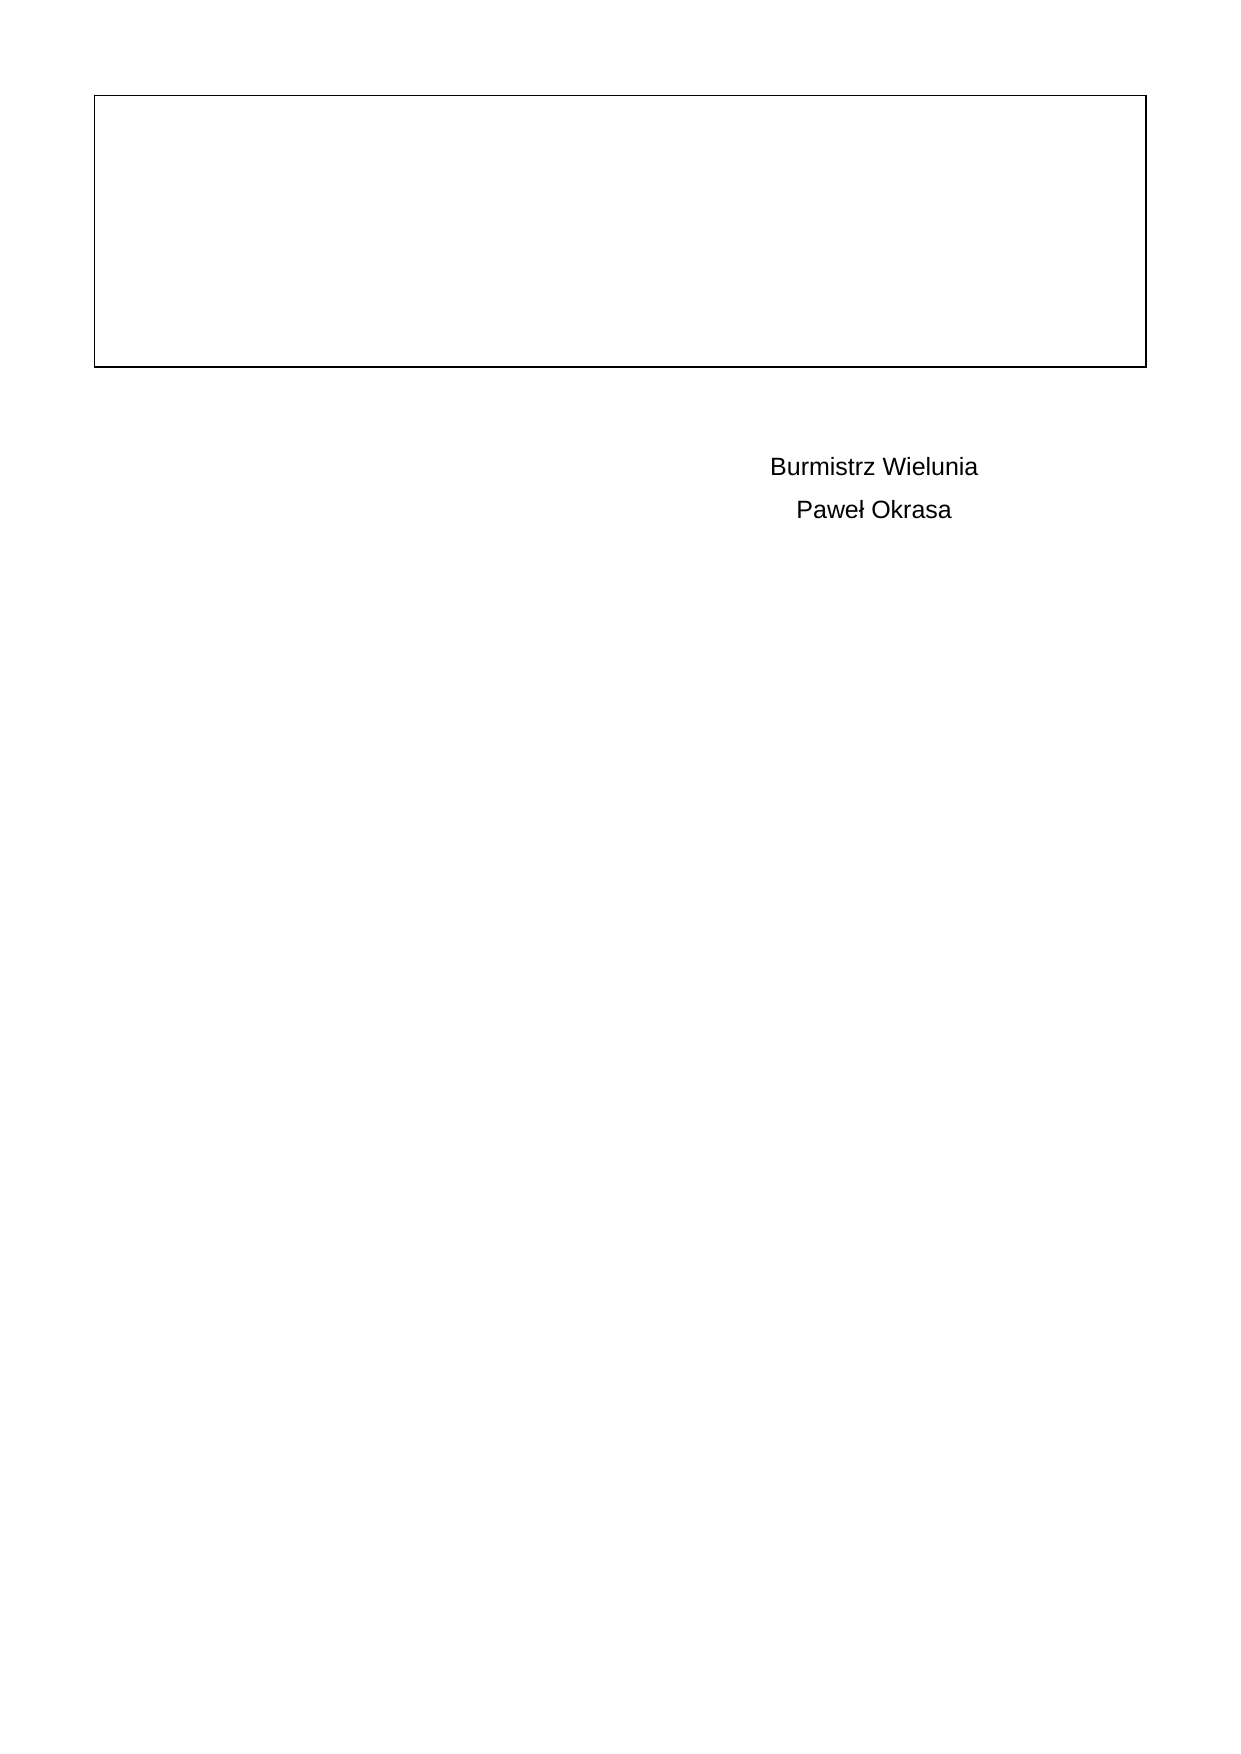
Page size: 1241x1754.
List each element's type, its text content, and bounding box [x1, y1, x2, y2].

text Paweł Okrasa [94, 495, 1146, 523]
text Burmistrz Wielunia [94, 452, 1146, 480]
table_cell [95, 96, 1145, 366]
